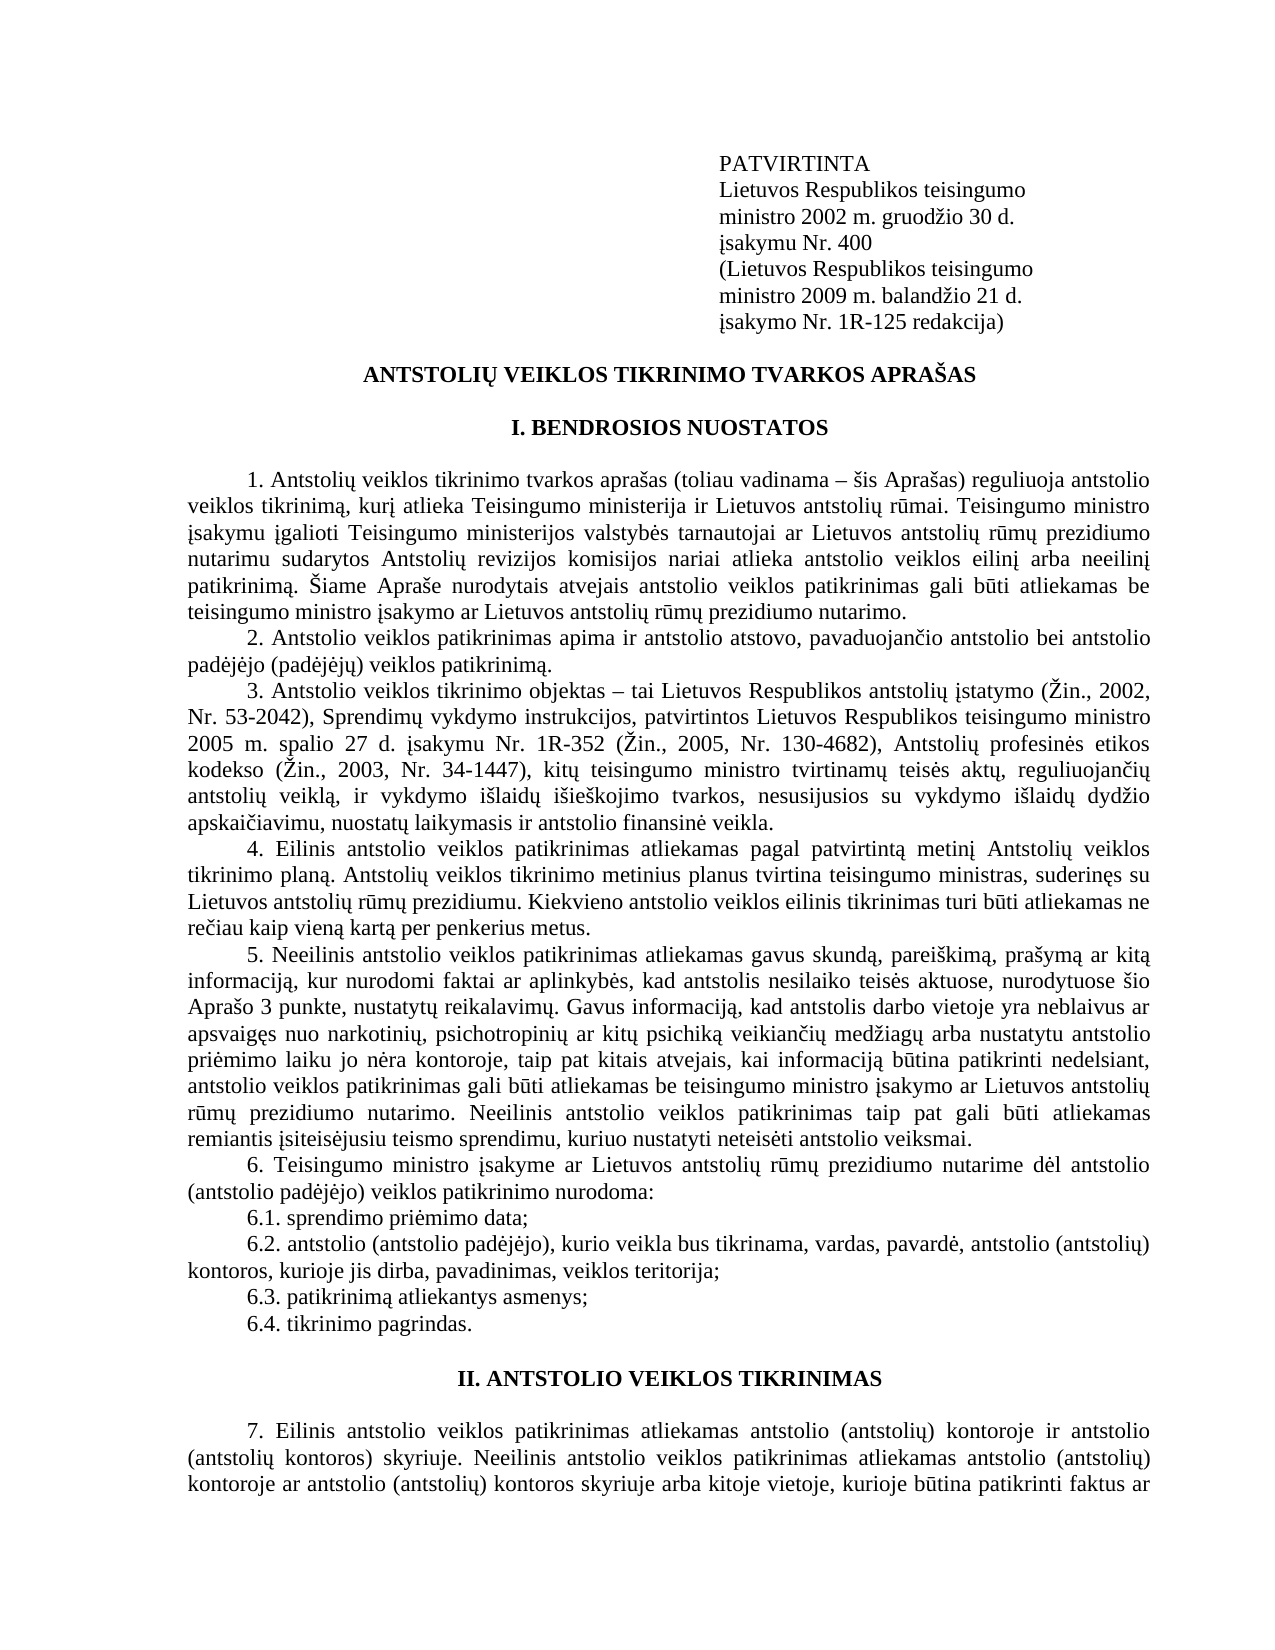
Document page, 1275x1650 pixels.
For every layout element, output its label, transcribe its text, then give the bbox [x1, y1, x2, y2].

text 2. Antstolio veiklos patikrinimas apima ir antstolio atstovo, pavaduojančio antstolio bei antstolio padėjėjo (padėjėjų) veiklos patikrinimą. [187, 624, 1152, 677]
text 6.4. tikrinimo pagrindas. [187, 1309, 1152, 1336]
text PATVIRTINTA [719, 150, 1152, 176]
text ministro 2009 m. balandžio 21 d. [187, 282, 1152, 308]
text įsakymu Nr. 400 [187, 229, 1152, 255]
text I. BENDROSIOS NUOSTATOS [187, 413, 1152, 440]
text 7. Eilinis antstolio veiklos patikrinimas atliekamas antstolio (antstolių) kontoroje ir antstolio (antstolių kontoros) skyriuje. Neeilinis antstolio veiklos patikrinimas atliekamas antstolio (antstolių) kontoroje ar antstolio (antstolių) kontoros skyriuje arba kitoje vietoje, kurioje būtina patikrinti faktus ar [187, 1417, 1152, 1496]
text įsakymo Nr. 1R-125 redakcija) [187, 308, 1152, 334]
text 5. Neeilinis antstolio veiklos patikrinimas atliekamas gavus skundą, pareiškimą, prašymą ar kitą informaciją, kur nurodomi faktai ar aplinkybės, kad antstolis nesilaiko teisės aktuose, nurodytuose šio Aprašo 3 punkte, nustatytų reikalavimų. Gavus informaciją, kad antstolis darbo vietoje yra neblaivus ar apsvaigęs nuo narkotinių, psichotropinių ar kitų psichiką veikiančių medžiagų arba nustatytu antstolio priėmimo laiku jo nėra kontoroje, taip pat kitais atvejais, kai informaciją būtina patikrinti nedelsiant, antstolio veiklos patikrinimas gali būti atliekamas be teisingumo ministro įsakymo ar Lietuvos antstolių rūmų prezidiumo nutarimo. Neeilinis antstolio veiklos patikrinimas taip pat gali būti atliekamas remiantis įsiteisėjusiu teismo sprendimu, kuriuo nustatyti neteisėti antstolio veiksmai. [187, 941, 1152, 1151]
text 6. Teisingumo ministro įsakyme ar Lietuvos antstolių rūmų prezidiumo nutarime dėl antstolio (antstolio padėjėjo) veiklos patikrinimo nurodoma: [187, 1151, 1152, 1204]
text II. ANTSTOLIO VEIKLOS TIKRINIMAS [187, 1365, 1152, 1391]
text (Lietuvos Respublikos teisingumo [187, 255, 1152, 282]
text Lietuvos Respublikos teisingumo [187, 176, 1152, 203]
text 3. Antstolio veiklos tikrinimo objektas – tai Lietuvos Respublikos antstolių įstatymo (Žin., 2002, Nr. 53-2042), Sprendimų vykdymo instrukcijos, patvirtintos Lietuvos Respublikos teisingumo ministro 2005 m. spalio 27 d. įsakymu Nr. 1R-352 (Žin., 2005, Nr. 130-4682), Antstolių profesinės etikos kodekso (Žin., 2003, Nr. 34-1447), kitų teisingumo ministro tvirtinamų teisės aktų, reguliuojančių antstolių veiklą, ir vykdymo išlaidų išieškojimo tvarkos, nesusijusios su vykdymo išlaidų dydžio apskaičiavimu, nuostatų laikymasis ir antstolio finansinė veikla. [187, 677, 1152, 835]
text ANTSTOLIŲ VEIKLOS TIKRINIMO TVARKOS APRAŠAS [187, 361, 1152, 387]
text 4. Eilinis antstolio veiklos patikrinimas atliekamas pagal patvirtintą metinį Antstolių veiklos tikrinimo planą. Antstolių veiklos tikrinimo metinius planus tvirtina teisingumo ministras, suderinęs su Lietuvos antstolių rūmų prezidiumu. Kiekvieno antstolio veiklos eilinis tikrinimas turi būti atliekamas ne rečiau kaip vieną kartą per penkerius metus. [187, 835, 1152, 941]
text 6.1. sprendimo priėmimo data; [187, 1204, 1152, 1231]
text ministro 2002 m. gruodžio 30 d. [187, 203, 1152, 229]
text 6.2. antstolio (antstolio padėjėjo), kurio veikla bus tikrinama, vardas, pavardė, antstolio (antstolių) kontoros, kurioje jis dirba, pavadinimas, veiklos teritorija; [187, 1231, 1152, 1283]
text 6.3. patikrinimą atliekantys asmenys; [187, 1283, 1152, 1309]
text 1. Antstolių veiklos tikrinimo tvarkos aprašas (toliau vadinama – šis Aprašas) reguliuoja antstolio veiklos tikrinimą, kurį atlieka Teisingumo ministerija ir Lietuvos antstolių rūmai. Teisingumo ministro įsakymu įgalioti Teisingumo ministerijos valstybės tarnautojai ar Lietuvos antstolių rūmų prezidiumo nutarimu sudarytos Antstolių revizijos komisijos nariai atlieka antstolio veiklos eilinį arba neeilinį patikrinimą. Šiame Apraše nurodytais atvejais antstolio veiklos patikrinimas gali būti atliekamas be teisingumo ministro įsakymo ar Lietuvos antstolių rūmų prezidiumo nutarimo. [187, 466, 1152, 624]
